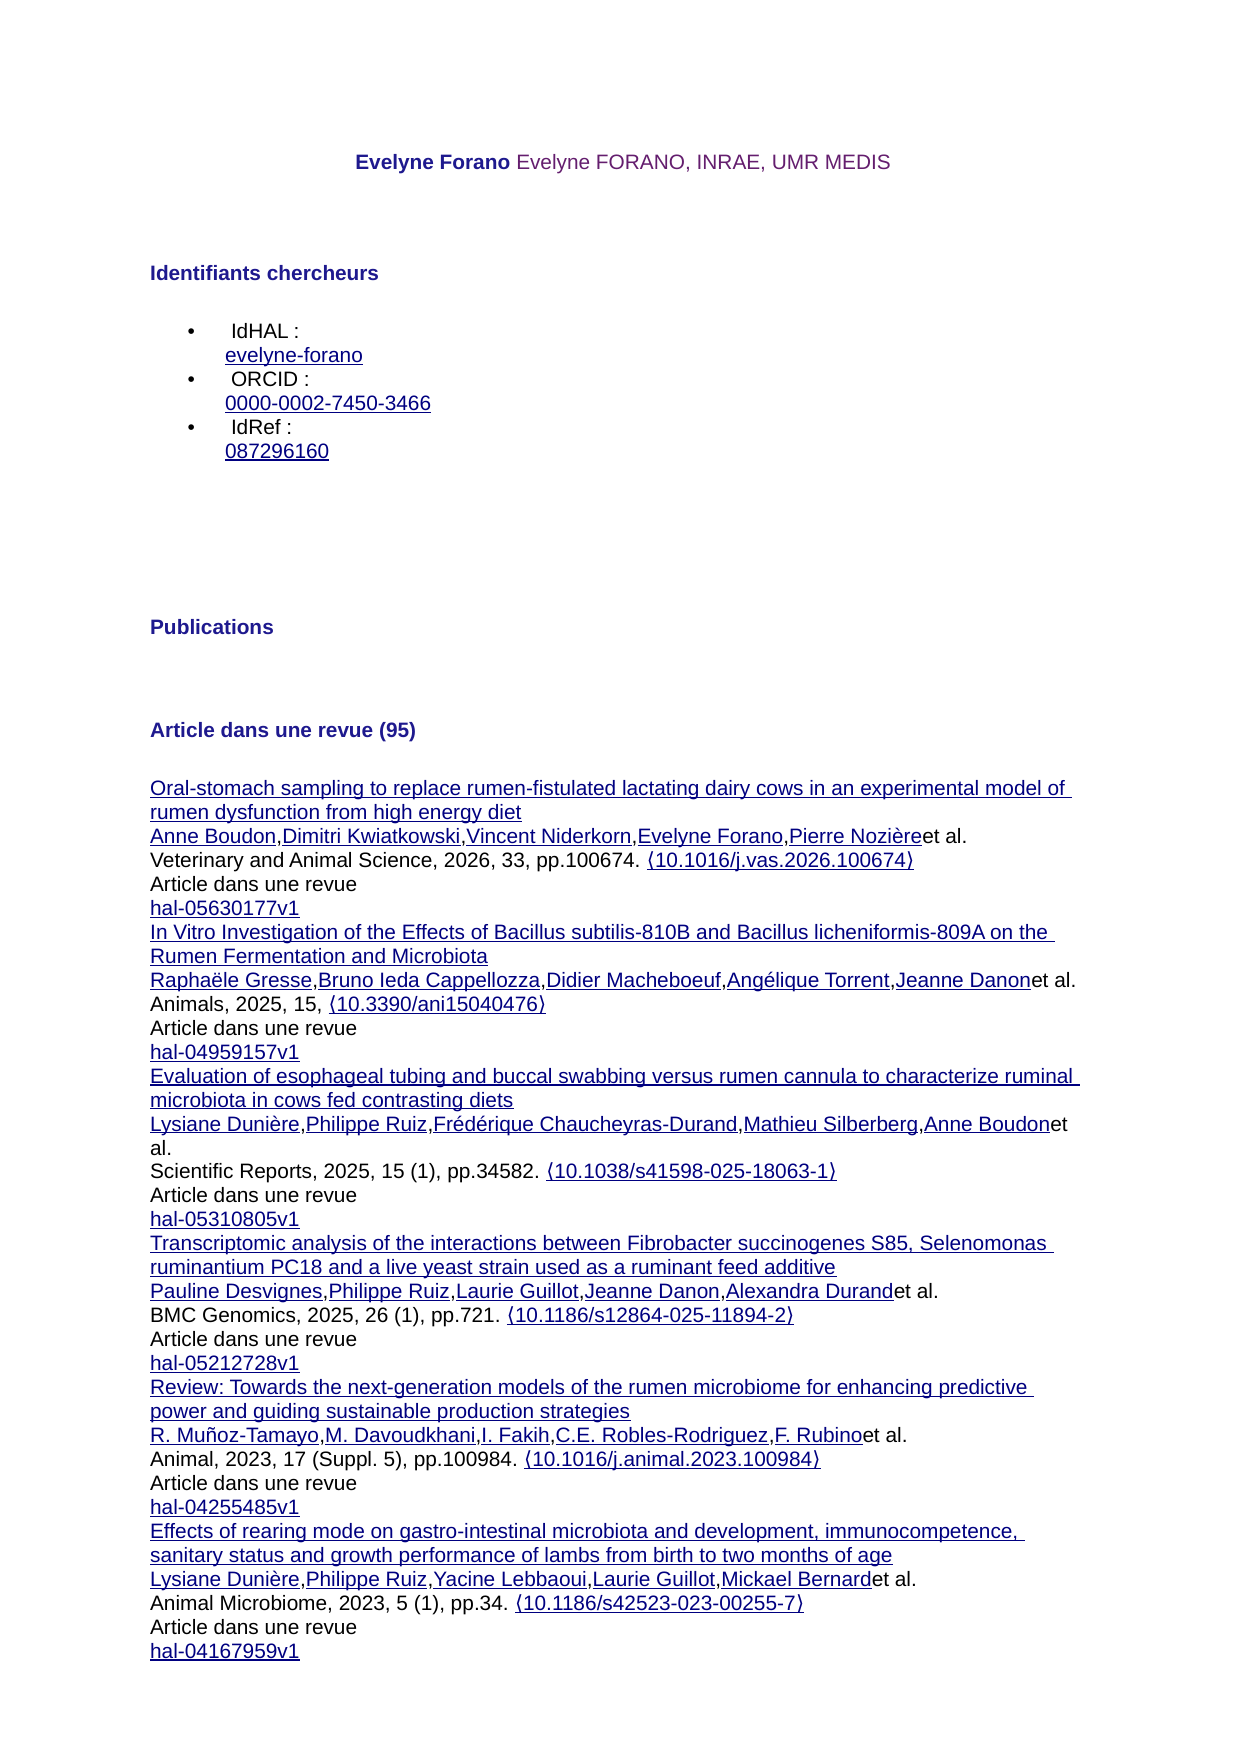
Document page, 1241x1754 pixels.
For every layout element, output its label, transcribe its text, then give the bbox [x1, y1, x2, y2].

subtitle Publications [150, 614, 1090, 638]
table_cell Transcriptomic analysis of the interactions between Fibrobacter succinogenes S85, Selenomonas ruminantium PC18 and a live yeast strain used as a ruminant feed additive Pauline Desvignes,Philippe Ruiz,Laurie Guillot,Jeanne Danon,Alexandra Durandet al. BMC Genomics, 2025, 26 (1), pp.721. ⟨10.1186/s12864-025-11894-2⟩ Article dans une revue hal-05212728v1 [150, 1231, 1090, 1375]
list IdHAL : [187, 319, 1090, 343]
table_cell In Vitro Investigation of the Effects of Bacillus subtilis-810B and Bacillus licheniformis-809A on the Rumen Fermentation and Microbiota Raphaële Gresse,Bruno Ieda Cappellozza,Didier Macheboeuf,Angélique Torrent,Jeanne Danonet al. Animals, 2025, 15, ⟨10.3390/ani15040476⟩ Article dans une revue hal-04959157v1 [150, 920, 1090, 1063]
table_cell Evaluation of esophageal tubing and buccal swabbing versus rumen cannula to characterize ruminal microbiota in cows fed contrasting diets Lysiane Dunière,Philippe Ruiz,Frédérique Chaucheyras-Durand,Mathieu Silberberg,Anne Boudonet al. Scientific Reports, 2025, 15 (1), pp.34582. ⟨10.1038/s41598-025-18063-1⟩ Article dans une revue hal-05310805v1 [150, 1064, 1090, 1231]
list ORCID : [187, 367, 1090, 391]
subtitle Article dans une revue (95) [150, 718, 1090, 742]
table_cell Effects of rearing mode on gastro-intestinal microbiota and development, immunocompetence, sanitary status and growth performance of lambs from birth to two months of age Lysiane Dunière,Philippe Ruiz,Yacine Lebbaoui,Laurie Guillot,Mickael Bernardet al. Animal Microbiome, 2023, 5 (1), pp.34. ⟨10.1186/s42523-023-00255-7⟩ Article dans une revue hal-04167959v1 [150, 1519, 1090, 1662]
list IdRef : [187, 414, 1090, 438]
subtitle Evelyne Forano Evelyne FORANO, INRAE, UMR MEDIS [150, 150, 1090, 174]
list 087296160 [187, 438, 1090, 462]
table_cell Review: Towards the next-generation models of the rumen microbiome for enhancing predictive power and guiding sustainable production strategies R. Muñoz-Tamayo,M. Davoudkhani,I. Fakih,C.E. Robles-Rodriguez,F. Rubinoet al. Animal, 2023, 17 (Suppl. 5), pp.100984. ⟨10.1016/j.animal.2023.100984⟩ Article dans une revue hal-04255485v1 [150, 1375, 1090, 1519]
list 0000-0002-7450-3466 [187, 391, 1090, 414]
subtitle Identifiants chercheurs [150, 260, 1090, 284]
table_header Oral-stomach sampling to replace rumen-fistulated lactating dairy cows in an experimental model of rumen dysfunction from high energy diet Anne Boudon,Dimitri Kwiatkowski,Vincent Niderkorn,Evelyne Forano,Pierre Nozièreet al. Veterinary and Animal Science, 2026, 33, pp.100674. ⟨10.1016/j.vas.2026.100674⟩ Article dans une revue hal-05630177v1 [150, 776, 1090, 920]
list evelyne-forano [187, 343, 1090, 367]
